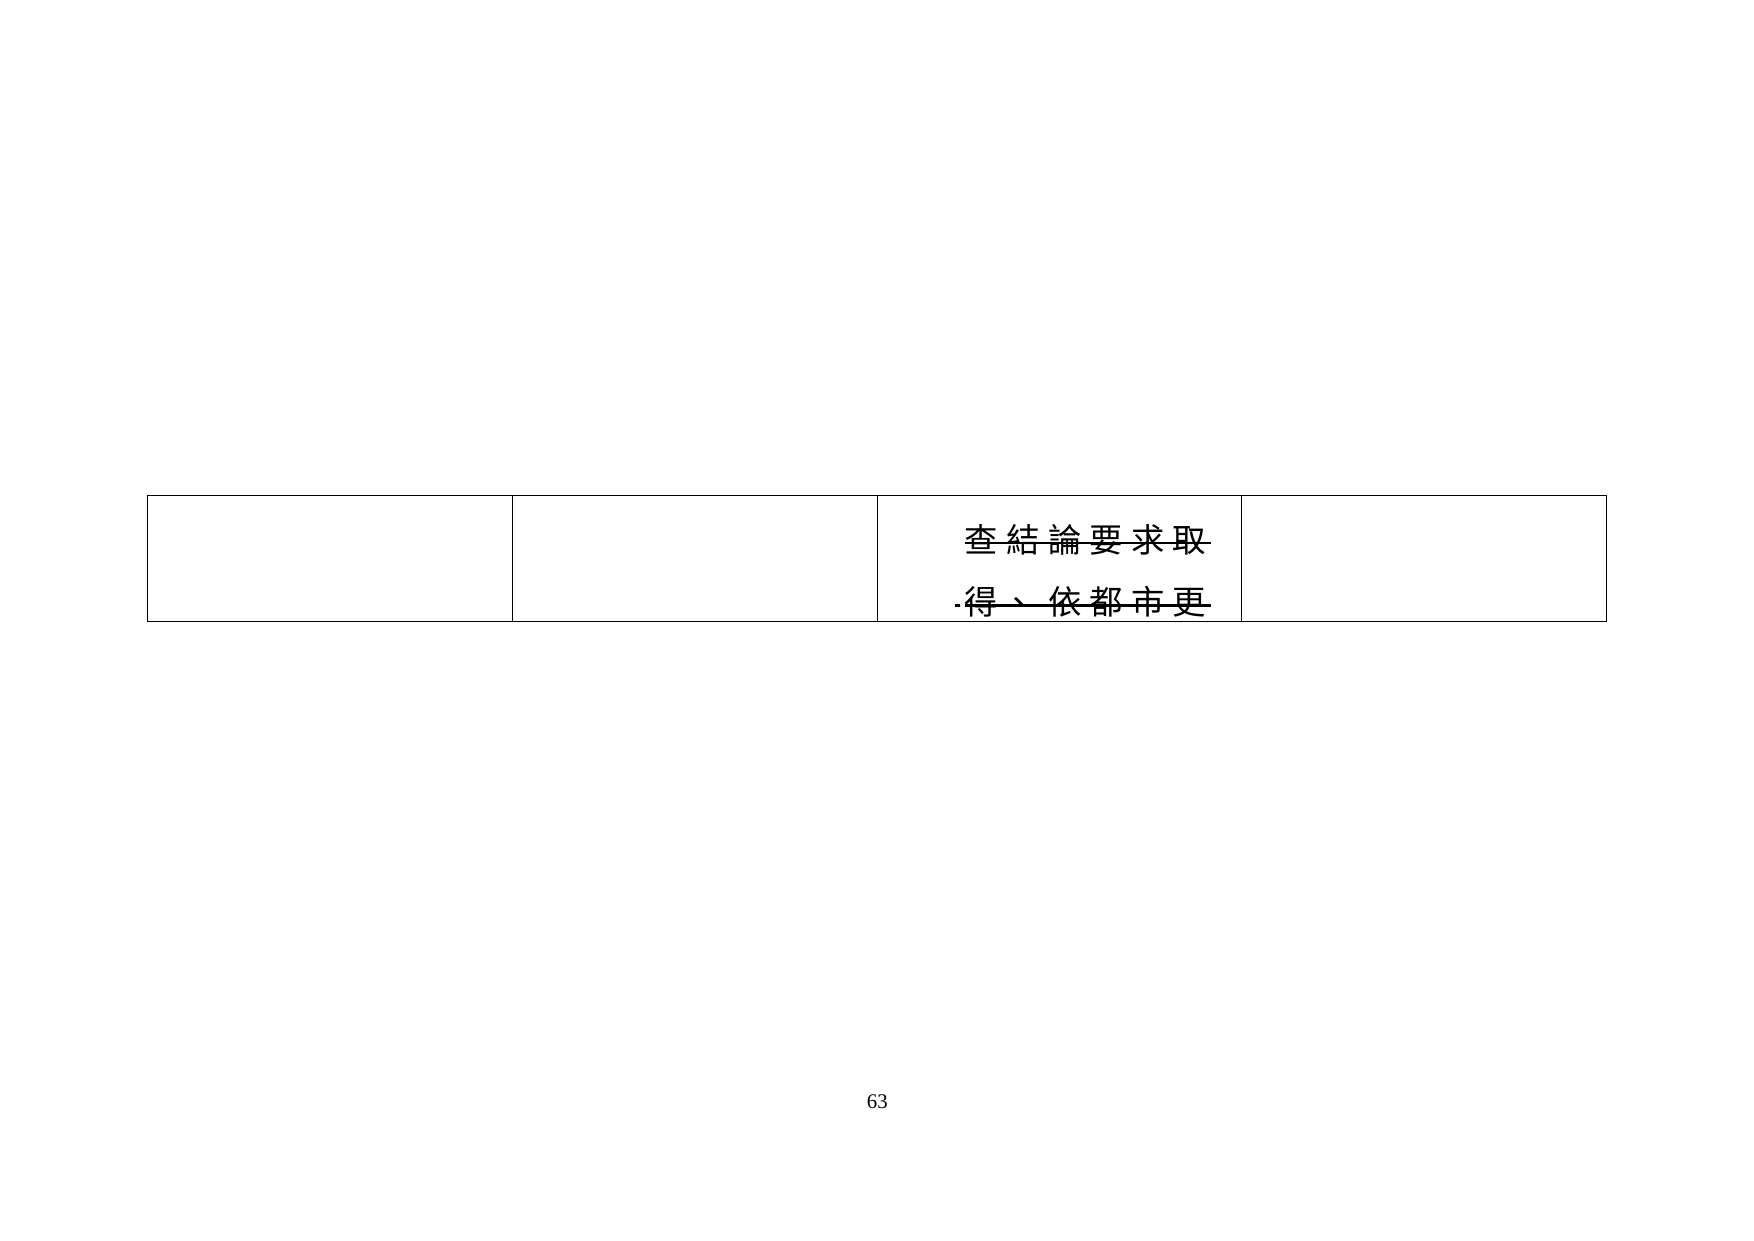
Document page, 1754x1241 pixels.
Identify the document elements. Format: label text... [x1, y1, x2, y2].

table_cell [1242, 496, 1606, 621]
table_cell [513, 496, 877, 621]
table_cell 查結論要求取得、依都市更 [878, 496, 1241, 621]
table_cell [148, 496, 512, 621]
